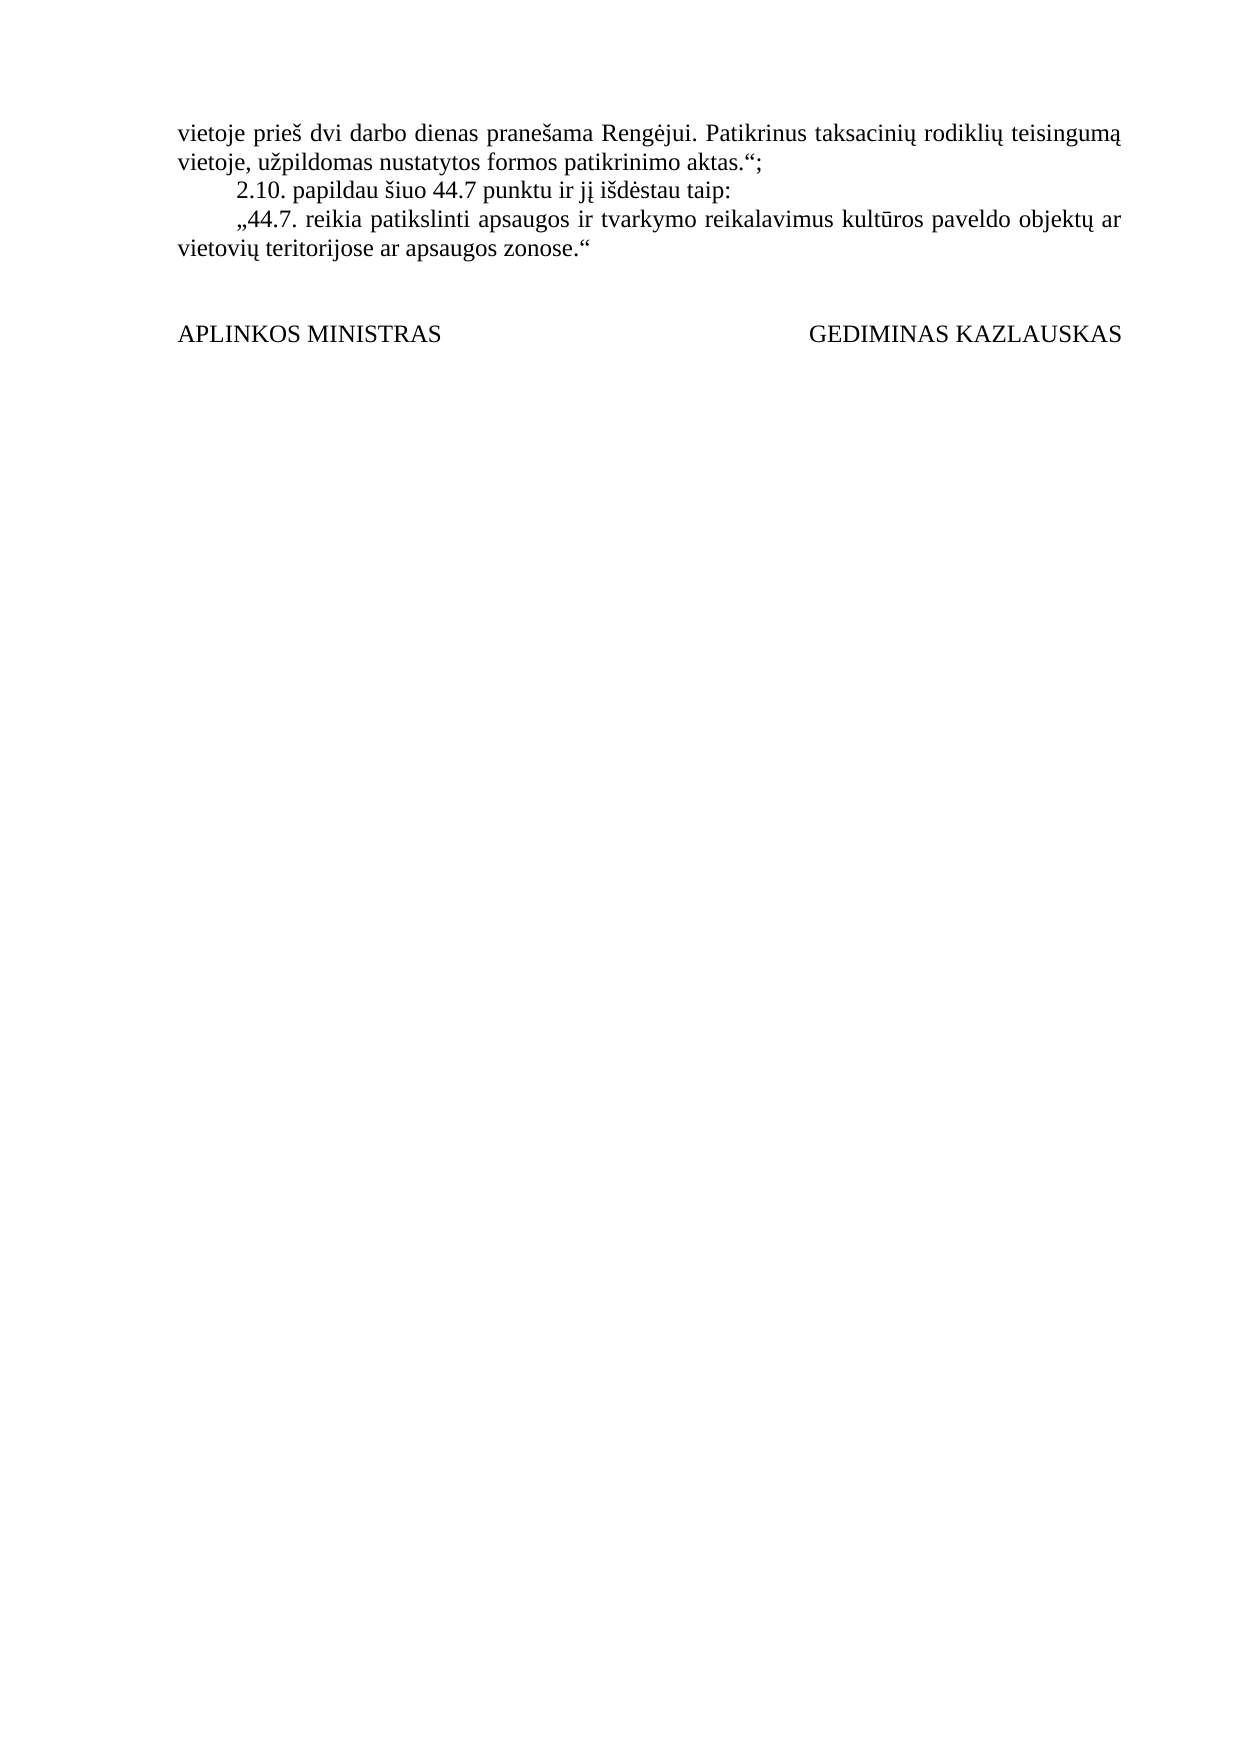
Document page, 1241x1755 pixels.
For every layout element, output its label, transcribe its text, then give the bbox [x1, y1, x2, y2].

text „44.7. reikia patikslinti apsaugos ir tvarkymo reikalavimus kultūros paveldo objektų ar vietovių teritorijose ar apsaugos zonose.“ [177, 204, 1122, 262]
text vietoje prieš dvi darbo dienas pranešama Rengėjui. Patikrinus taksacinių rodiklių teisingumą vietoje, užpildomas nustatytos formos patikrinimo aktas.“; [177, 118, 1122, 176]
text Aplinkos ministras Gediminas Kazlauskas [177, 319, 1122, 348]
text 2.10. papildau šiuo 44.7 punktu ir jį išdėstau taip: [177, 176, 1122, 204]
